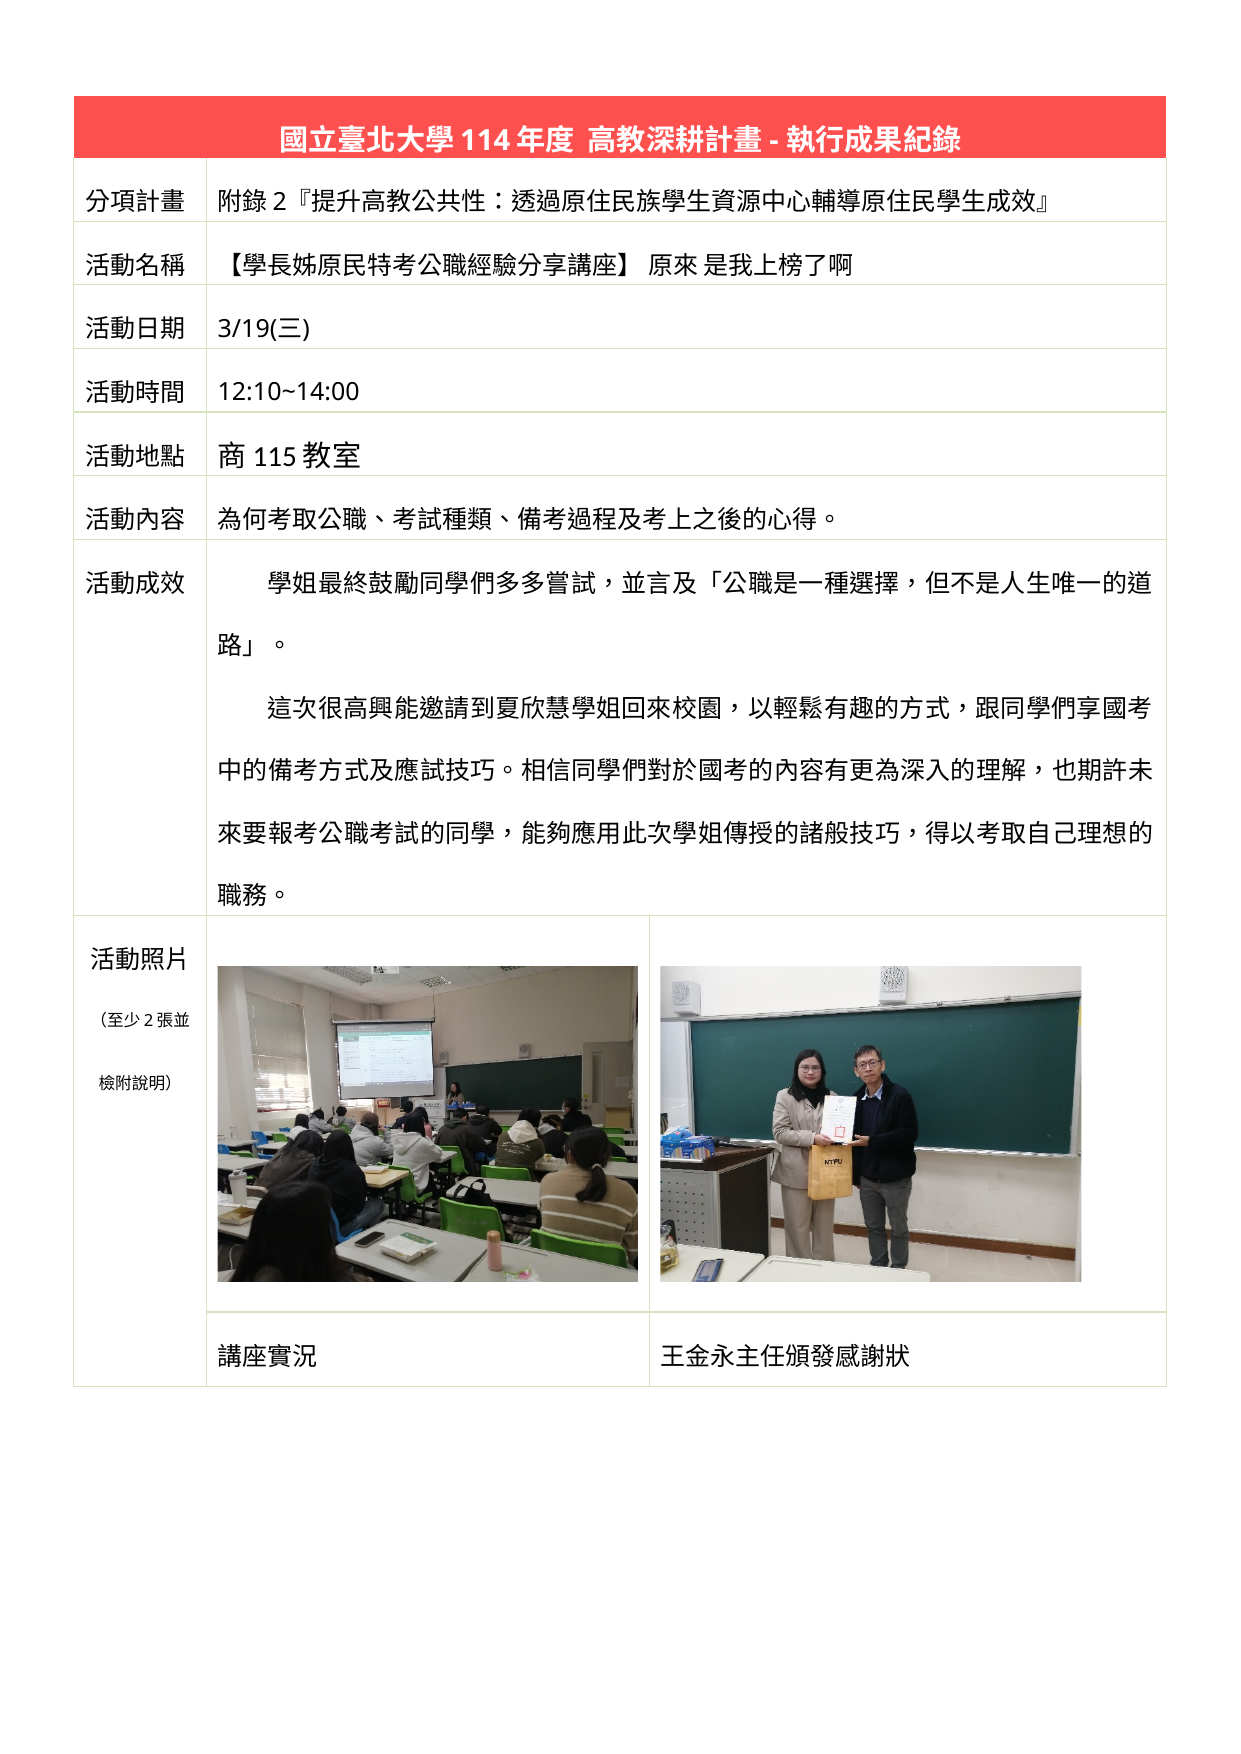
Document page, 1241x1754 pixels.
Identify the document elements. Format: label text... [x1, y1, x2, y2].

table_cell 講座實況 [207, 1313, 649, 1386]
table_cell 活動地點 [74, 413, 206, 475]
table_cell 學姐最終鼓勵同學們多多嘗試，並言及「公職是一種選擇，但不是人生唯一的道路」。 這次很高興能邀請到夏欣慧學姐回來校園，以輕鬆有趣的方式，跟同學們享國考中的備考方式及應試技巧。相信同學們對於國考的內容有更為深入的理解，也期許未來要報考公職考試的同學，能夠應用此次學姐傳授的諸般技巧，得以考取自己理想的職務。 [207, 540, 1166, 914]
table_cell 【學長姊原民特考公職經驗分享講座】 原來 是我上榜了啊 [207, 222, 1166, 284]
table_cell 王金永主任頒發感謝狀 [650, 1313, 1166, 1386]
table_cell 附錄2『提升高教公共性：透過原住民族學生資源中心輔導原住民學生成效』 [207, 158, 1166, 221]
table_cell 活動時間 [74, 349, 206, 411]
table_cell 活動照片（至少2張並檢附說明） [74, 916, 206, 1386]
table_cell 為何考取公職、考試種類、備考過程及考上之後的心得。 [207, 476, 1166, 538]
table_cell 活動日期 [74, 285, 206, 348]
table_cell 商115教室 [207, 413, 1166, 475]
table_cell 3/19(三) [207, 285, 1166, 348]
table_cell 活動成效 [74, 540, 206, 914]
table_cell 分項計畫 [74, 158, 206, 221]
table_cell 12:10~14:00 [207, 349, 1166, 411]
table_cell 活動內容 [74, 476, 206, 538]
table_cell 活動名稱 [74, 222, 206, 284]
table_cell [650, 916, 1166, 1311]
table_cell [207, 916, 649, 1311]
table_header 國立臺北大學114年度 高教深耕計畫 - 執行成果紀錄 [74, 96, 1166, 158]
